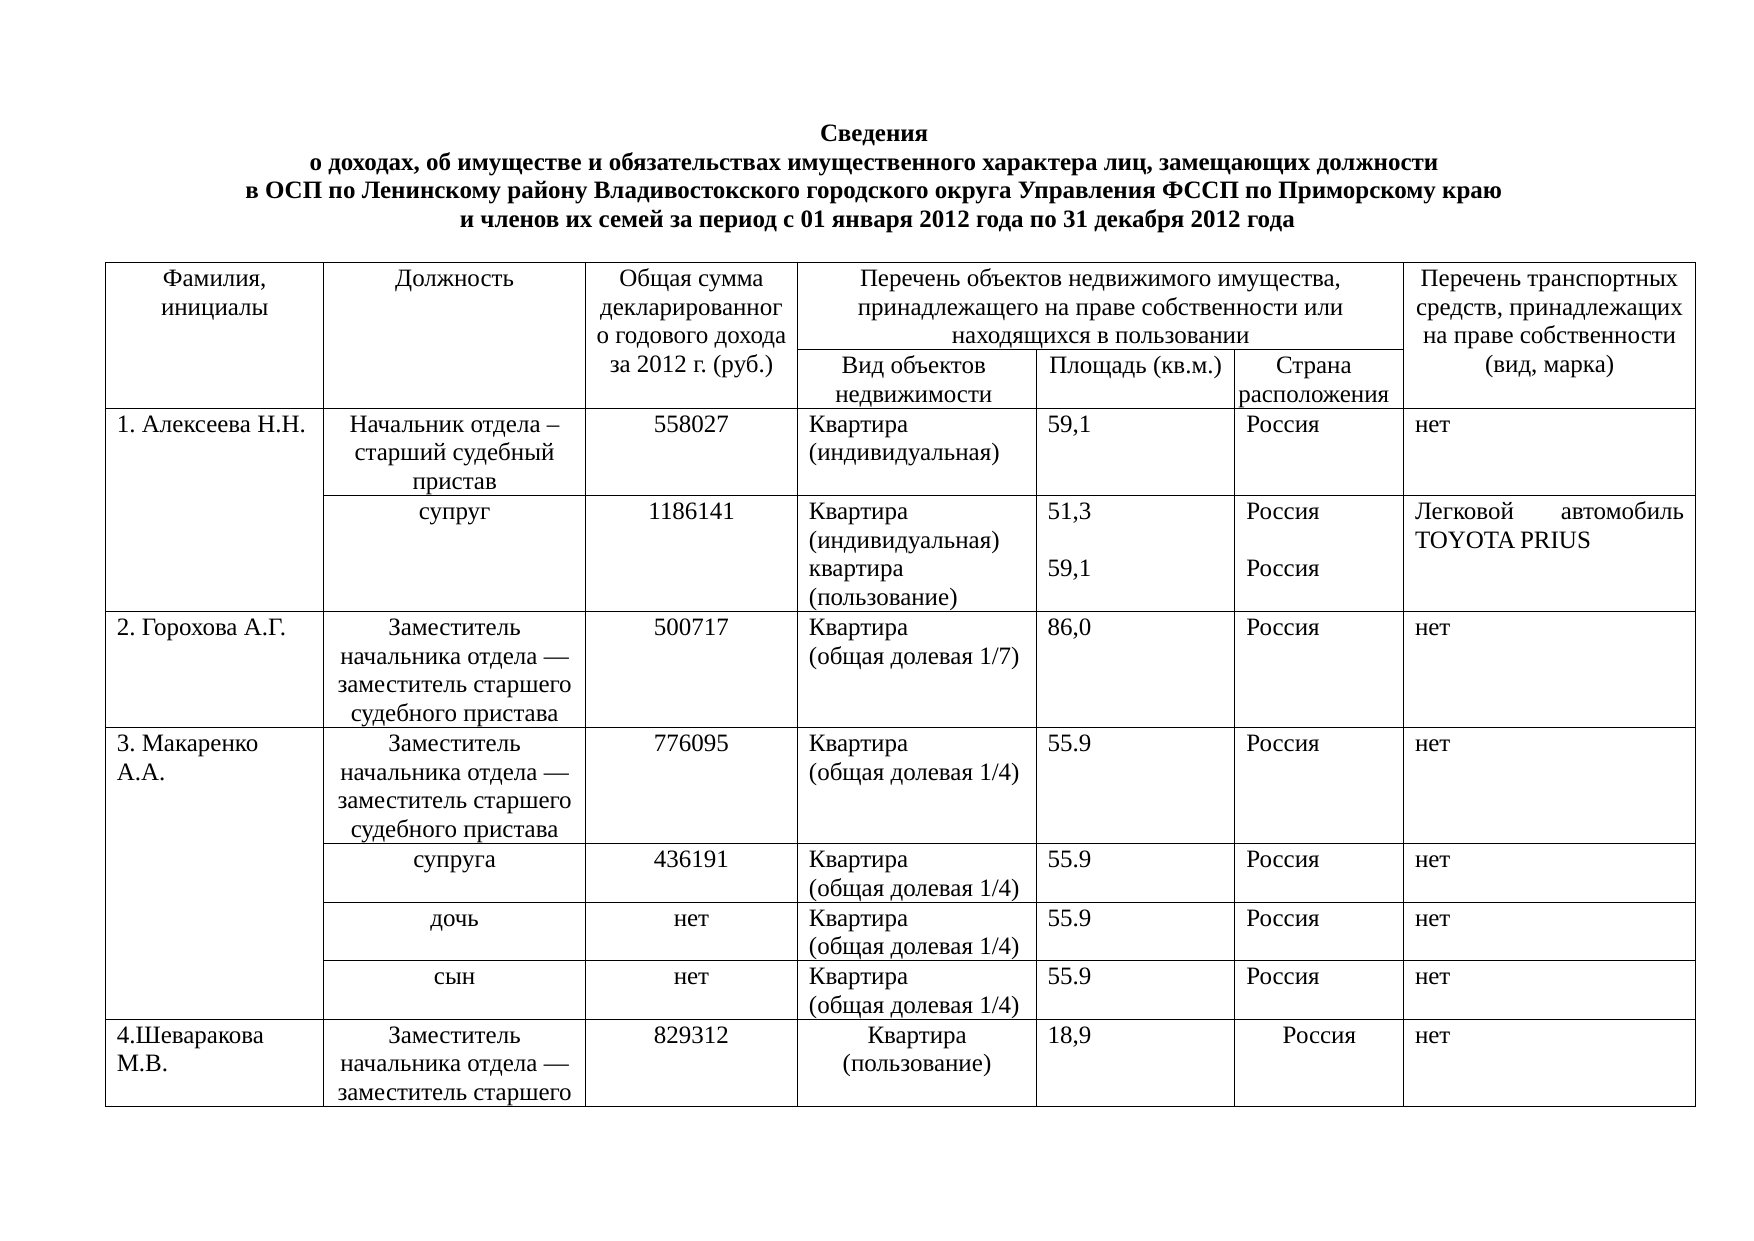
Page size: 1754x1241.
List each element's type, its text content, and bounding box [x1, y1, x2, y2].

table_cell Квартира (пользование) [798, 1020, 1036, 1106]
table_header Перечень транспортных средств, принадлежащих на праве собственности (вид, марка) [1404, 263, 1695, 408]
table_cell Россия Россия [1235, 496, 1403, 611]
text Сведения [118, 118, 1636, 147]
table_cell Легковой автомобиль TOYOTA PRIUS [1404, 496, 1695, 611]
table_cell нет [586, 903, 797, 960]
table_cell супруг [324, 496, 585, 611]
table_cell 500717 [586, 612, 797, 727]
table_cell супруга [324, 844, 585, 902]
table_cell Россия [1235, 903, 1403, 960]
table_cell 59,1 [1037, 409, 1234, 495]
table_cell 3. Макаренко А.А. [106, 728, 323, 1019]
table_cell 1. Алексеева Н.Н. [106, 409, 323, 611]
table_header Общая сумма декларированного годового дохода за 2012 г. (руб.) [586, 263, 797, 408]
table_cell Россия [1235, 844, 1403, 902]
text о доходах, об имуществе и обязательствах имущественного характера лиц, замещающих должности [118, 147, 1636, 176]
table_cell нет [1404, 903, 1695, 960]
table_cell нет [1404, 612, 1695, 727]
table_cell 55,9 [1037, 961, 1234, 1019]
table_cell Квартира (общая долевая 1/4) [798, 844, 1036, 902]
table_header Фамилия, инициалы [106, 263, 323, 408]
table_cell нет [1404, 728, 1695, 843]
table_cell нет [586, 961, 797, 1019]
table_cell нет [1404, 961, 1695, 1019]
table_cell Начальник отдела – старший судебный пристав [324, 409, 585, 495]
table_cell нет [1404, 844, 1695, 902]
table_cell 51,3 59,1 [1037, 496, 1234, 611]
table_cell 436191 [586, 844, 797, 902]
table_cell 558027 [586, 409, 797, 495]
table_cell 4.Шеваракова М.В. [106, 1020, 323, 1106]
table_cell Квартира (индивидуальная) [798, 409, 1036, 495]
table_cell 2. Горохова А.Г. [106, 612, 323, 727]
table_cell Россия [1235, 612, 1403, 727]
table_cell Квартира (общая долевая 1/4) [798, 903, 1036, 960]
table_cell нет [1404, 409, 1695, 495]
table_cell 55,9 [1037, 844, 1234, 902]
table_cell 829312 [586, 1020, 797, 1106]
table_cell Страна расположения [1235, 350, 1403, 408]
table_cell 55,9 [1037, 728, 1234, 843]
table_cell нет [1404, 1020, 1695, 1106]
table_cell Квартира (общая долевая 1/7) [798, 612, 1036, 727]
table_cell Вид объектов недвижимости [798, 350, 1036, 408]
table_cell Россия [1235, 728, 1403, 843]
table_cell сын [324, 961, 585, 1019]
table_cell Квартира (общая долевая 1/4) [798, 961, 1036, 1019]
table_cell Россия [1235, 1020, 1403, 1106]
table_cell 55,9 [1037, 903, 1234, 960]
table_cell Заместитель начальника отдела — заместитель старшего судебного пристава [324, 612, 585, 727]
table_header Должность [324, 263, 585, 408]
table_cell 776095 [586, 728, 797, 843]
table_cell Площадь (кв.м.) [1037, 350, 1234, 408]
text и членов их семей за период с 01 января 2012 года по 31 декабря 2012 года [118, 204, 1636, 233]
table_cell 1186141 [586, 496, 797, 611]
table_cell 18,9 [1037, 1020, 1234, 1106]
table_cell 86,0 [1037, 612, 1234, 727]
table_cell Квартира (общая долевая 1/4) [798, 728, 1036, 843]
table_cell Россия [1235, 409, 1403, 495]
table_cell Россия [1235, 961, 1403, 1019]
table_header Перечень объектов недвижимого имущества, принадлежащего на праве собственности или находящихся в пользовании [798, 263, 1403, 349]
table_cell Заместитель начальника отдела — заместитель старшего [324, 1020, 585, 1106]
text в ОСП по Ленинскому району Владивостокского городского округа Управления ФССП по Приморскому краю [118, 176, 1636, 204]
table_cell дочь [324, 903, 585, 960]
table_cell Квартира (индивидуальная) квартира (пользование) [798, 496, 1036, 611]
table_cell Заместитель начальника отдела — заместитель старшего судебного пристава [324, 728, 585, 843]
